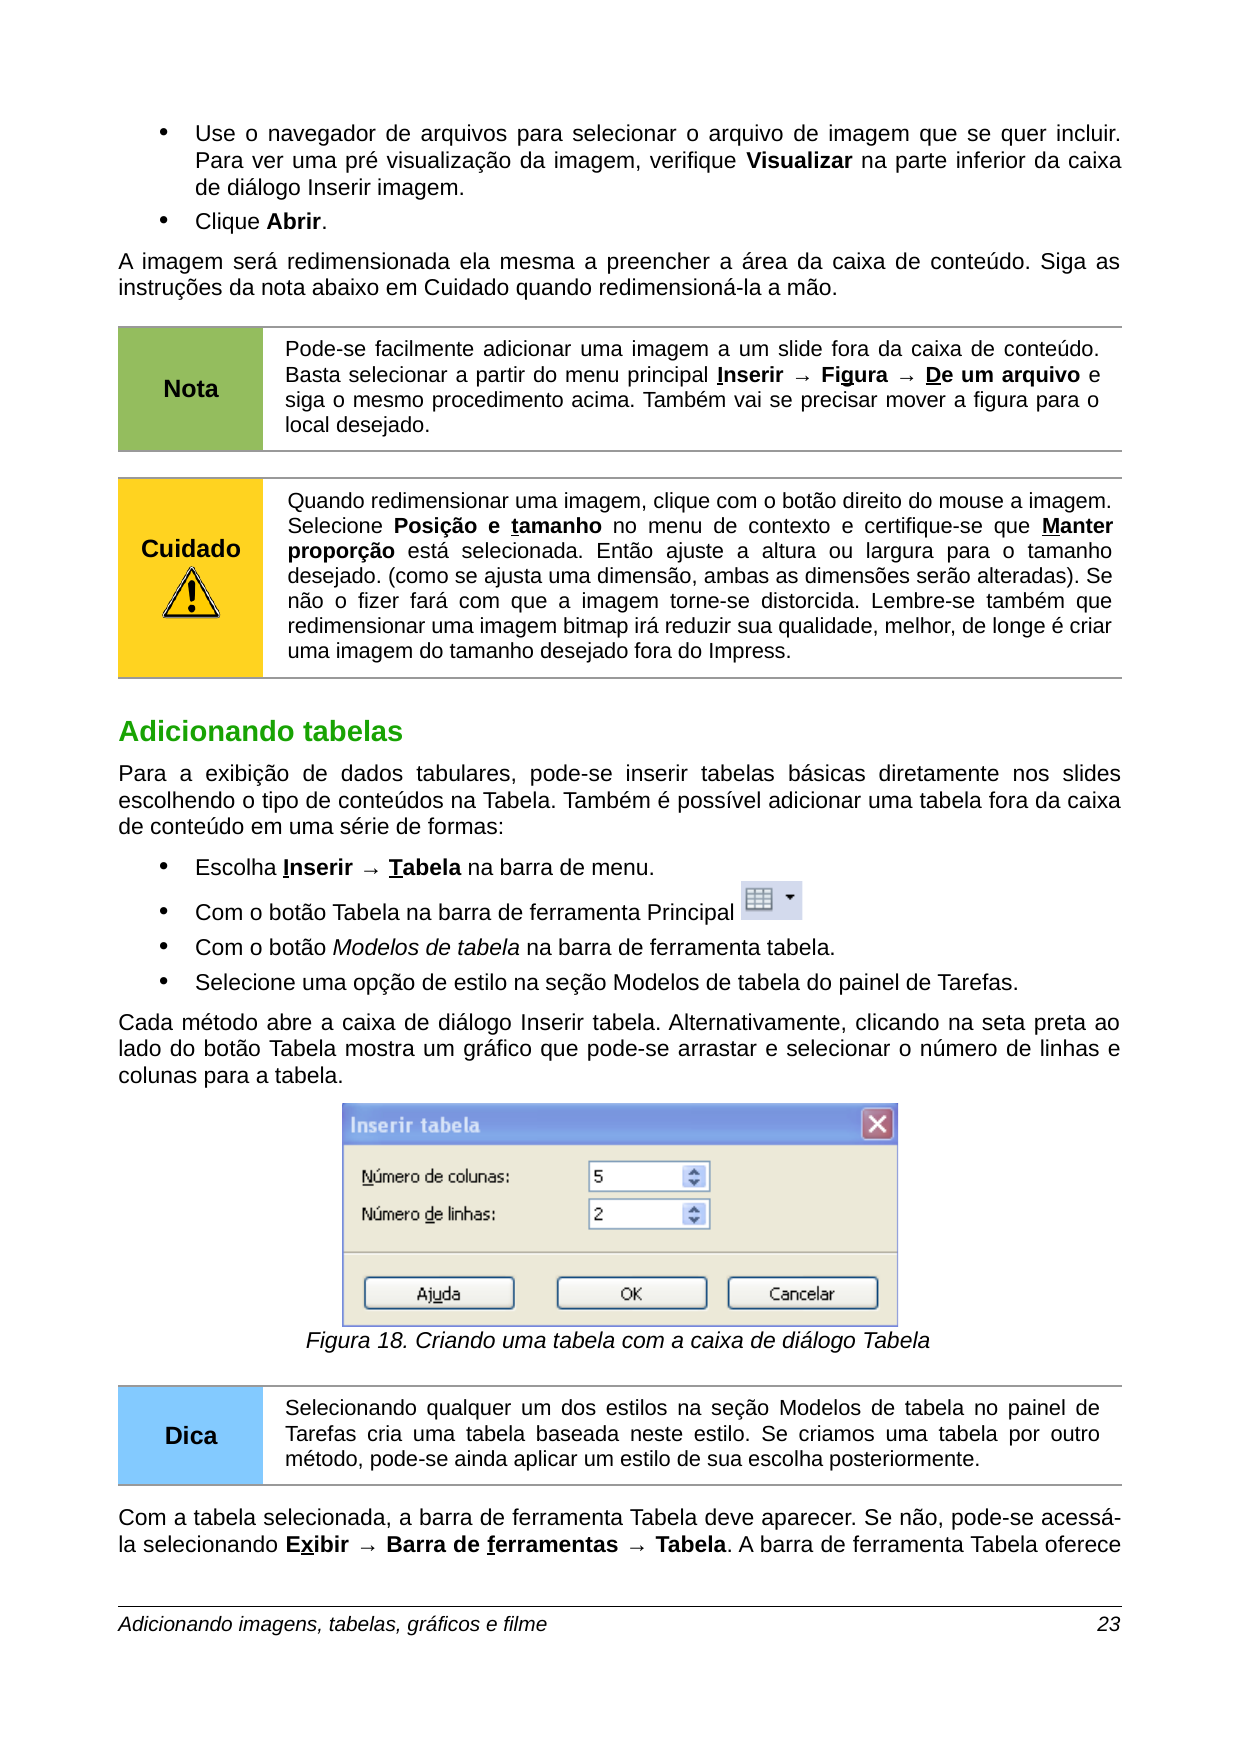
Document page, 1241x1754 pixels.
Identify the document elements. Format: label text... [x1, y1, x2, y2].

table_header Quando redimensionar uma imagem, clique com o botão direito do mouse a imagem. Selecione Posição e tamanho no menu de contexto e certifique-se que Manter proporção está selecionada. Então ajuste a altura ou largura para o tamanho desejado. (como se ajusta uma dimensão, ambas as dimensões serão alteradas). Se não o fizer fará com que a imagem torne-se distorcida. Lembre-se também que redimensionar uma imagem bitmap irá reduzir sua qualidade, melhor, de longe é criar uma imagem do tamanho desejado fora do Impress. [264, 479, 1122, 677]
list Clique Abrir. [156, 206, 1122, 235]
list Com o botão Modelos de tabela na barra de ferramenta tabela. [156, 932, 1122, 961]
text Cada método abre a caixa de diálogo Inserir tabela. Alternativamente, clicando na seta preta ao lado do botão Tabela mostra um gráfico que pode-se arrastar e selecionar o número de linhas e colunas para a tabela. [118, 1009, 1122, 1088]
list Use o navegador de arquivos para selecionar o arquivo de imagem que se quer incluir. Para ver uma pré visualização da imagem, verifique Visualizar na parte inferior da caixa de diálogo Inserir imagem. [156, 118, 1122, 200]
picture [741, 881, 803, 920]
list Com o botão Tabela na barra de ferramenta Principal [156, 881, 1122, 926]
table_header Cuidado [118, 479, 263, 677]
picture [158, 562, 224, 622]
list Selecione uma opção de estilo na seção Modelos de tabela do painel de Tarefas. [156, 967, 1122, 997]
text Com a tabela selecionada, a barra de ferramenta Tabela deve aparecer. Se não, pode-se acessá-la selecionando Exibir → Barra de ferramentas → Tabela. A barra de ferramenta Tabela oferece [118, 1504, 1122, 1557]
table_header Nota [118, 328, 263, 450]
text Para a exibição de dados tabulares, pode-se inserir tabelas básicas diretamente nos slides escolhendo o tipo de conteúdos na Tabela. Também é possível adicionar uma tabela fora da caixa de conteúdo em uma série de formas: [118, 760, 1122, 839]
list Escolha Inserir → Tabela na barra de menu. [156, 852, 1122, 881]
table_header Selecionando qualquer um dos estilos na seção Modelos de tabela no painel de Tarefas cria uma tabela baseada neste estilo. Se criamos uma tabela por outro método, pode-se ainda aplicar um estilo de sua escolha posteriormente. [264, 1387, 1122, 1484]
text A imagem será redimensionada ela mesma a preencher a área da caixa de conteúdo. Siga as instruções da nota abaixo em Cuidado quando redimensioná-la a mão. [118, 248, 1122, 301]
picture [342, 1103, 899, 1327]
subtitle Adicionando tabelas [118, 714, 1122, 748]
table_header Dica [118, 1387, 263, 1484]
table_header Pode-se facilmente adicionar uma imagem a um slide fora da caixa de conteúdo. Basta selecionar a partir do menu principal Inserir → Figura → De um arquivo e siga o mesmo procedimento acima. Também vai se precisar mover a figura para o local desejado. [264, 328, 1122, 450]
